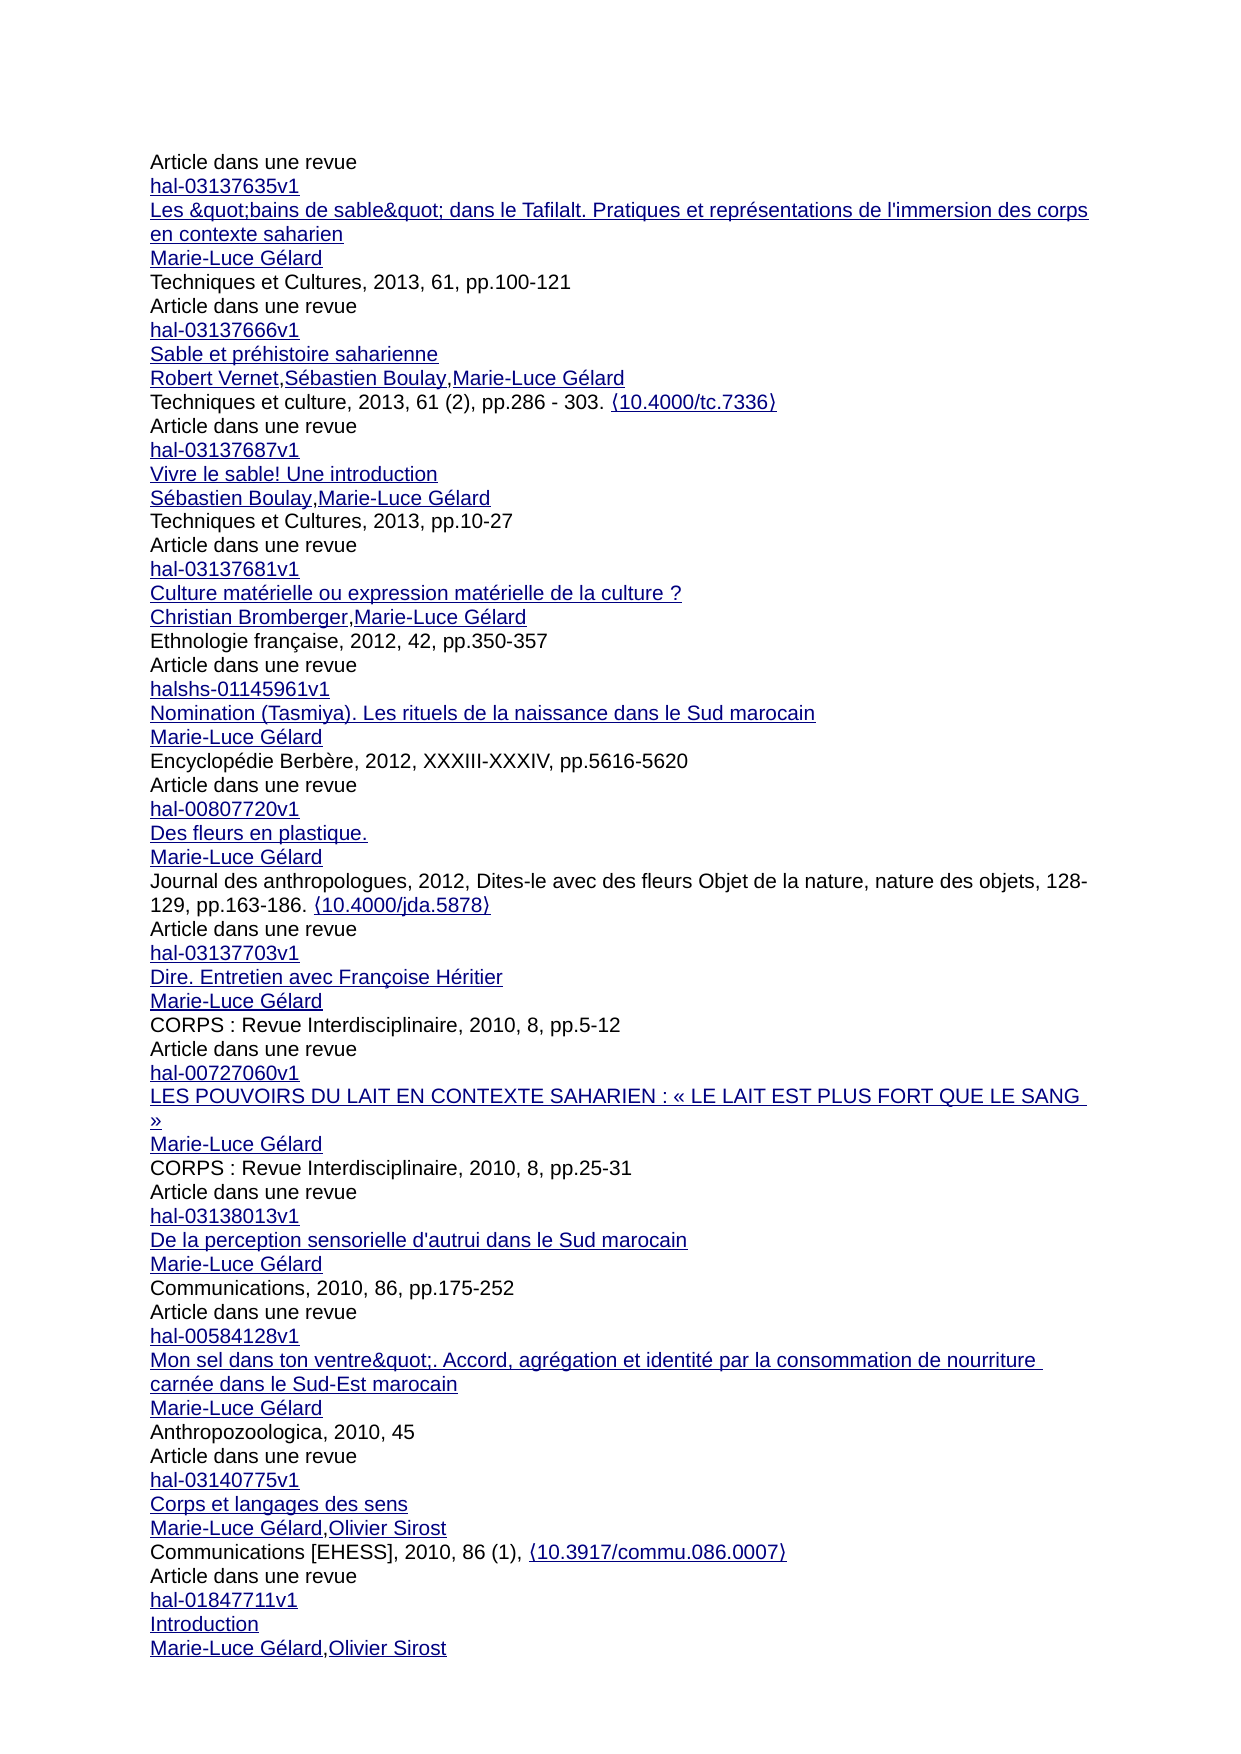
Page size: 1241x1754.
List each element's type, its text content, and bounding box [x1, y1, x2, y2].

table_cell Corps et langages des sens Marie-Luce Gélard,Olivier Sirost Communications [EHESS], 2010, 86 (1), ⟨10.3917/commu.086.0007⟩ Article dans une revue hal-01847711v1 [150, 1492, 1090, 1611]
table_cell De la perception sensorielle d'autrui dans le Sud marocain Marie-Luce Gélard Communications, 2010, 86, pp.175-252 Article dans une revue hal-00584128v1 [150, 1228, 1090, 1348]
table_cell LES POUVOIRS DU LAIT EN CONTEXTE SAHARIEN : « LE LAIT EST PLUS FORT QUE LE SANG » Marie-Luce Gélard CORPS : Revue Interdisciplinaire, 2010, 8, pp.25-31 Article dans une revue hal-03138013v1 [150, 1084, 1090, 1228]
table_cell Nomination (Tasmiya). Les rituels de la naissance dans le Sud marocain Marie-Luce Gélard Encyclopédie Berbère, 2012, XXXIII-XXXIV, pp.5616-5620 Article dans une revue hal-00807720v1 [150, 701, 1090, 821]
table_cell Sable et préhistoire saharienne Robert Vernet,Sébastien Boulay,Marie-Luce Gélard Techniques et culture, 2013, 61 (2), pp.286 - 303. ⟨10.4000/tc.7336⟩ Article dans une revue hal-03137687v1 [150, 342, 1090, 461]
table_cell Vivre le sable! Une introduction Sébastien Boulay,Marie-Luce Gélard Techniques et Cultures, 2013, pp.10-27 Article dans une revue hal-03137681v1 [150, 461, 1090, 581]
table_cell Culture matérielle ou expression matérielle de la culture ? Christian Bromberger,Marie-Luce Gélard Ethnologie française, 2012, 42, pp.350-357 Article dans une revue halshs-01145961v1 [150, 581, 1090, 701]
table_cell Les &quot;bains de sable&quot; dans le Tafilalt. Pratiques et représentations de l'immersion des corps en contexte saharien Marie-Luce Gélard Techniques et Cultures, 2013, 61, pp.100-121 Article dans une revue hal-03137666v1 [150, 198, 1090, 342]
table_cell Article dans une revue hal-03137635v1 [150, 150, 1090, 198]
table_cell Dire. Entretien avec Françoise Héritier Marie-Luce Gélard CORPS : Revue Interdisciplinaire, 2010, 8, pp.5-12 Article dans une revue hal-00727060v1 [150, 965, 1090, 1084]
table_cell Mon sel dans ton ventre&quot;. Accord, agrégation et identité par la consommation de nourriture carnée dans le Sud-Est marocain Marie-Luce Gélard Anthropozoologica, 2010, 45 Article dans une revue hal-03140775v1 [150, 1348, 1090, 1492]
table_cell Introduction Marie-Luce Gélard,Olivier Sirost [150, 1611, 1090, 1659]
table_cell Des fleurs en plastique. Marie-Luce Gélard Journal des anthropologues, 2012, Dites-le avec des fleurs Objet de la nature, nature des objets, 128-129, pp.163-186. ⟨10.4000/jda.5878⟩ Article dans une revue hal-03137703v1 [150, 821, 1090, 964]
